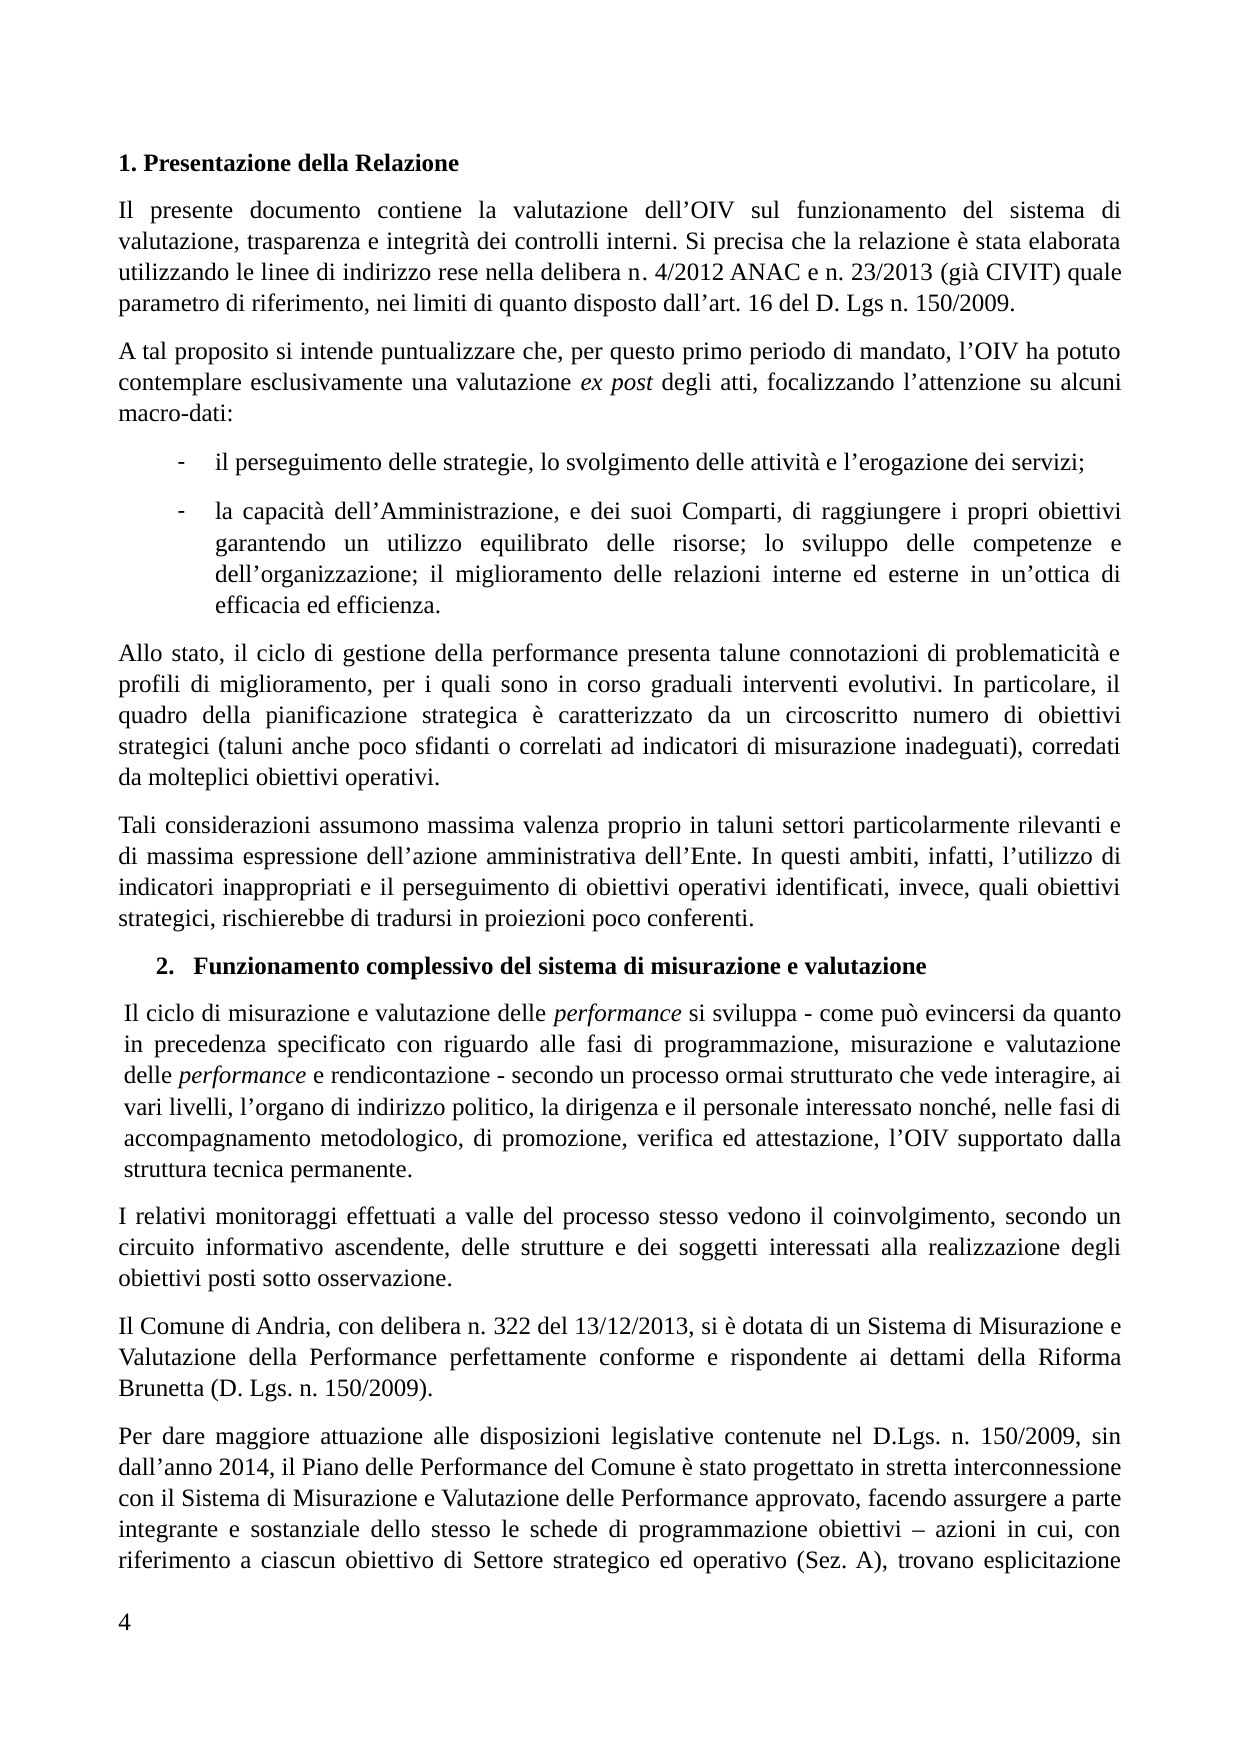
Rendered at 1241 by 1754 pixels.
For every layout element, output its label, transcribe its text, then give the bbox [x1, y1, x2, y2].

list la capacità dell’Amministrazione, e dei suoi Comparti, di raggiungere i propri obiettivi garantendo un utilizzo equilibrato delle risorse; lo sviluppo delle competenze e dell’organizzazione; il miglioramento delle relazioni interne ed esterne in un’ottica di efficacia ed efficienza. [177, 496, 1122, 619]
text Per dare maggiore attuazione alle disposizioni legislative contenute nel D.Lgs. n. 150/2009, sin dall’anno 2014, il Piano delle Performance del Comune è stato progettato in stretta interconnessione con il Sistema di Misurazione e Valutazione delle Performance approvato, facendo assurgere a parte integrante e sostanziale dello stesso le schede di programmazione obiettivi – azioni in cui, con riferimento a ciascun obiettivo di Settore strategico ed operativo (Sez. A), trovano esplicitazione [118, 1421, 1122, 1574]
list Funzionamento complessivo del sistema di misurazione e valutazione [156, 951, 1122, 979]
list il perseguimento delle strategie, lo svolgimento delle attività e l’erogazione dei servizi; [177, 446, 1122, 476]
list Il ciclo di misurazione e valutazione delle performance si sviluppa - come può evincersi da quanto in precedenza specificato con riguardo alle fasi di programmazione, misurazione e valutazione delle performance e rendicontazione - secondo un processo ormai strutturato che vede interagire, ai vari livelli, l’organo di indirizzo politico, la dirigenza e il personale interessato nonché, nelle fasi di accompagnamento metodologico, di promozione, verifica ed attestazione, l’OIV supportato dalla struttura tecnica permanente. [118, 998, 1122, 1182]
list A tal proposito si intende puntualizzare che, per questo primo periodo di mandato, l’OIV ha potuto contemplare esclusivamente una valutazione ex post degli atti, focalizzando l’attenzione su alcuni macro-dati: [118, 336, 1122, 427]
list Il Comune di Andria, con delibera n. 322 del 13/12/2013, si è dotata di un Sistema di Misurazione e Valutazione della Performance perfettamente conforme e rispondente ai dettami della Riforma Brunetta (D. Lgs. n. 150/2009). [104, 1311, 1122, 1402]
list I relativi monitoraggi effettuati a valle del processo stesso vedono il coinvolgimento, secondo un circuito informativo ascendente, delle strutture e dei soggetti interessati alla realizzazione degli obiettivi posti sotto osservazione. [108, 1201, 1122, 1292]
text Tali considerazioni assumono massima valenza proprio in taluni settori particolarmente rilevanti e di massima espressione dell’azione amministrativa dell’Ente. In questi ambiti, infatti, l’utilizzo di indicatori inappropriati e il perseguimento di obiettivi operativi identificati, invece, quali obiettivi strategici, rischierebbe di tradursi in proiezioni poco conferenti. [118, 810, 1122, 932]
list 1. Presentazione della Relazione [118, 148, 1122, 176]
text Allo stato, il ciclo di gestione della performance presenta talune connotazioni di problematicità e profili di miglioramento, per i quali sono in corso graduali interventi evolutivi. In particolare, il quadro della pianificazione strategica è caratterizzato da un circoscritto numero di obiettivi strategici (taluni anche poco sfidanti o correlati ad indicatori di misurazione inadeguati), corredati da molteplici obiettivi operativi. [118, 638, 1122, 791]
list Il presente documento contiene la valutazione dell’OIV sul funzionamento del sistema di valutazione, trasparenza e integrità dei controlli interni. Si precisa che la relazione è stata elaborata utilizzando le linee di indirizzo rese nella delibera n. 4/2012 ANAC e n. 23/2013 (già CIVIT) quale parametro di riferimento, nei limiti di quanto disposto dall’art. 16 del D. Lgs n. 150/2009. [118, 195, 1122, 317]
